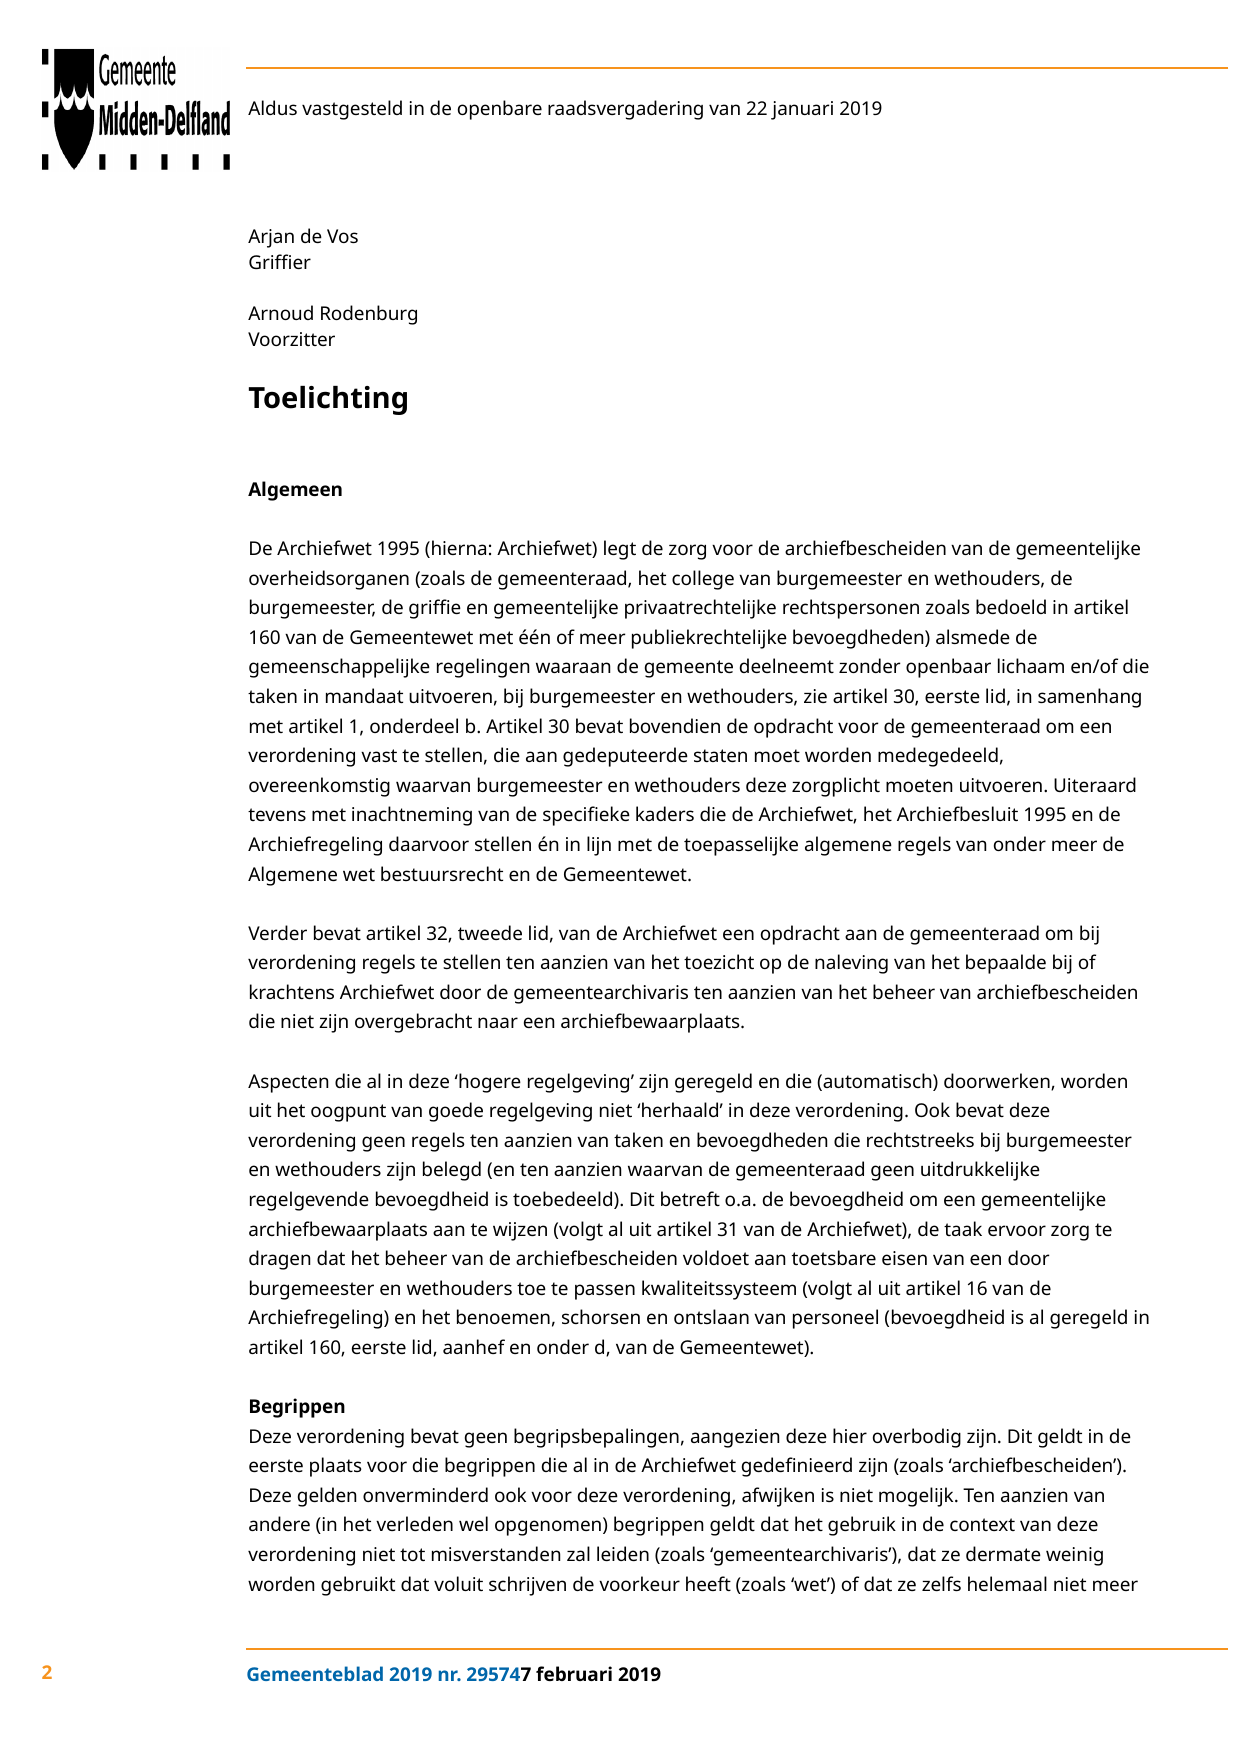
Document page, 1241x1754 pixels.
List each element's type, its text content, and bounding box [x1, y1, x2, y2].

text Griffier [248, 249, 1152, 275]
text Arnoud Rodenburg [248, 301, 1152, 326]
text Voorzitter [248, 326, 1152, 352]
text De Archiefwet 1995 (hierna: Archiefwet) legt de zorg voor de archiefbescheiden van de gemeentelijke overheidsorganen (zoals de gemeenteraad, het college van burgemeester en wethouders, de burgemeester, de griffie en gemeentelijke privaatrechtelijke rechtspersonen zoals bedoeld in artikel 160 van de Gemeentewet met één of meer publiekrechtelijke bevoegdheden) alsmede de gemeenschappelijke regelingen waaraan de gemeente deelneemt zonder openbaar lichaam en/of die taken in mandaat uitvoeren, bij burgemeester en wethouders, zie artikel 30, eerste lid, in samenhang met artikel 1, onderdeel b. Artikel 30 bevat bovendien de opdracht voor de gemeenteraad om een verordening vast te stellen, die aan gedeputeerde staten moet worden medegedeeld, overeenkomstig waarvan burgemeester en wethouders deze zorgplicht moeten uitvoeren. Uiteraard tevens met inachtneming van de specifieke kaders die de Archiefwet, het Archiefbesluit 1995 en de Archiefregeling daarvoor stellen én in lijn met de toepasselijke algemene regels van onder meer de Algemene wet bestuursrecht en de Gemeentewet. [248, 535, 1152, 887]
text Algemeen [248, 476, 1152, 502]
text Deze verordening bevat geen begripsbepalingen, aangezien deze hier overbodig zijn. Dit geldt in de eerste plaats voor die begrippen die al in de Archiefwet gedefinieerd zijn (zoals ‘archiefbescheiden’). Deze gelden onverminderd ook voor deze verordening, afwijken is niet mogelijk. Ten aanzien van andere (in het verleden wel opgenomen) begrippen geldt dat het gebruik in de context van deze verordening niet tot misverstanden zal leiden (zoals ‘gemeentearchivaris’), dat ze dermate weinig worden gebruikt dat voluit schrijven de voorkeur heeft (zoals ‘wet’) of dat ze zelfs helemaal niet meer [248, 1423, 1152, 1597]
text Aldus vastgesteld in de openbare raadsvergadering van 22 januari 2019 [248, 95, 1152, 121]
text Arjan de Vos [248, 223, 1152, 249]
picture [41, 47, 231, 172]
text Aspecten die al in deze ‘hogere regelgeving’ zijn geregeld en die (automatisch) doorwerken, worden uit het oogpunt van goede regelgeving niet ‘herhaald’ in deze verordening. Ook bevat deze verordening geen regels ten aanzien van taken en bevoegdheden die rechtstreeks bij burgemeester en wethouders zijn belegd (en ten aanzien waarvan de gemeenteraad geen uitdrukkelijke regelgevende bevoegdheid is toebedeeld). Dit betreft o.a. de bevoegdheid om een gemeentelijke archiefbewaarplaats aan te wijzen (volgt al uit artikel 31 van de Archiefwet), de taak ervoor zorg te dragen dat het beheer van de archiefbescheiden voldoet aan toetsbare eisen van een door burgemeester en wethouders toe te passen kwaliteitssysteem (volgt al uit artikel 16 van de Archiefregeling) en het benoemen, schorsen en ontslaan van personeel (bevoegdheid is al geregeld in artikel 160, eerste lid, aanhef en onder d, van de Gemeentewet). [248, 1068, 1152, 1360]
text Begrippen [248, 1393, 1152, 1419]
text Toelichting [248, 378, 1152, 417]
text Verder bevat artikel 32, tweede lid, van de Archiefwet een opdracht aan de gemeenteraad om bij verordening regels te stellen ten aanzien van het toezicht op de naleving van het bepaalde bij of krachtens Archiefwet door de gemeentearchivaris ten aanzien van het beheer van archiefbescheiden die niet zijn overgebracht naar een archiefbewaarplaats. [248, 920, 1152, 1034]
